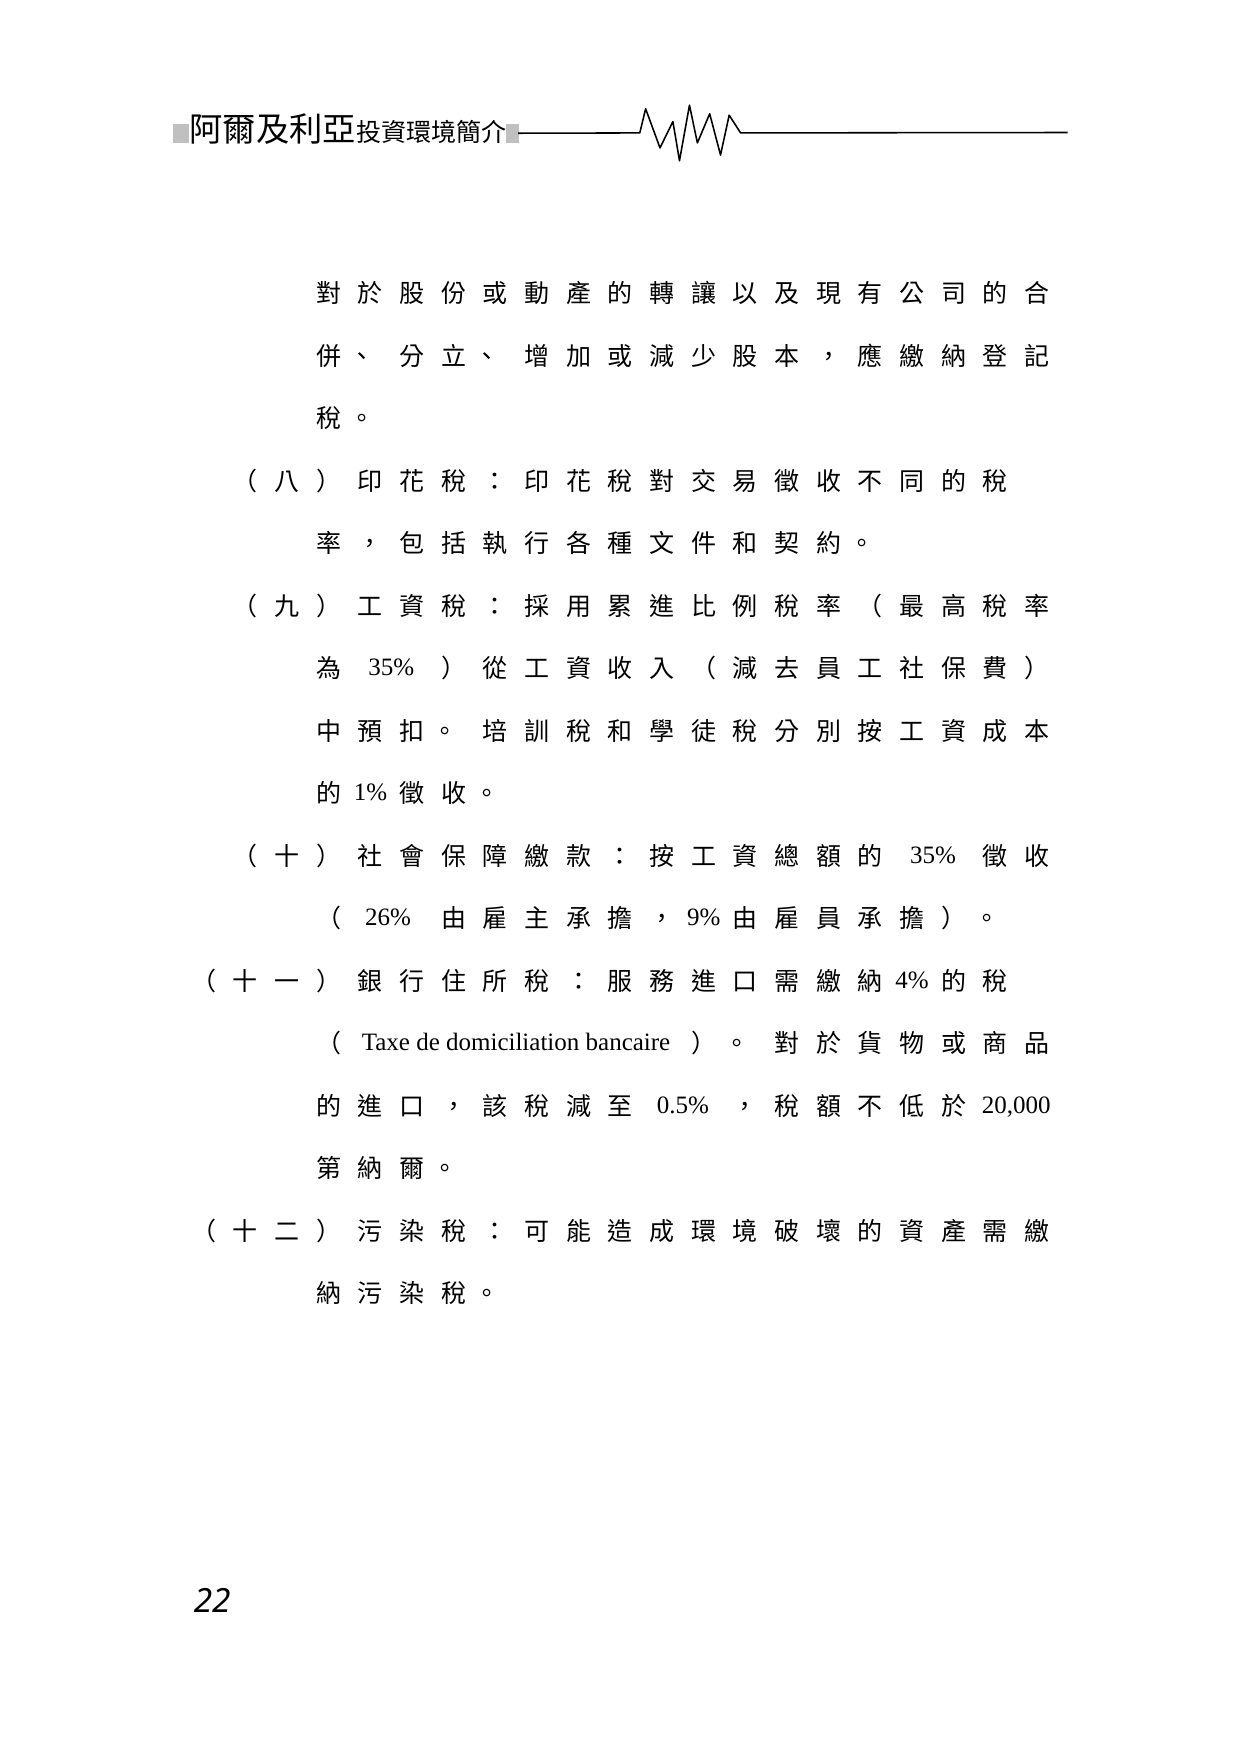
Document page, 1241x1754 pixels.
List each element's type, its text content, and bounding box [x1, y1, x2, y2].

text （九）工資稅：採用累進比例稅率（最高稅率為35%）從工資收入（減去員工社保費）中預扣。培訓稅和學徒稅分別按工資成本的1%徵收。 [207, 563, 1058, 813]
text （十）社會保障繳款：按工資總額的35%徵收（26% 由雇主承擔，9%由雇員承擔）。 [207, 813, 1058, 938]
text （十一）銀行住所稅：服務進口需繳納4%的稅（Taxe de domiciliation bancaire）。對於貨物或商品的進口，該稅減至0.5%，稅額不低於20,000第納爾。 [183, 938, 1058, 1188]
text （八）印花稅：印花稅對交易徵收不同的稅率，包括執行各種文件和契約。 [207, 438, 1058, 563]
text （十二）污染稅：可能造成環境破壞的資產需繳納污染稅。 [183, 1188, 1058, 1313]
text 對於股份或動產的轉讓以及現有公司的合併、分立、增加或減少股本，應繳納登記稅。 [207, 250, 1058, 438]
